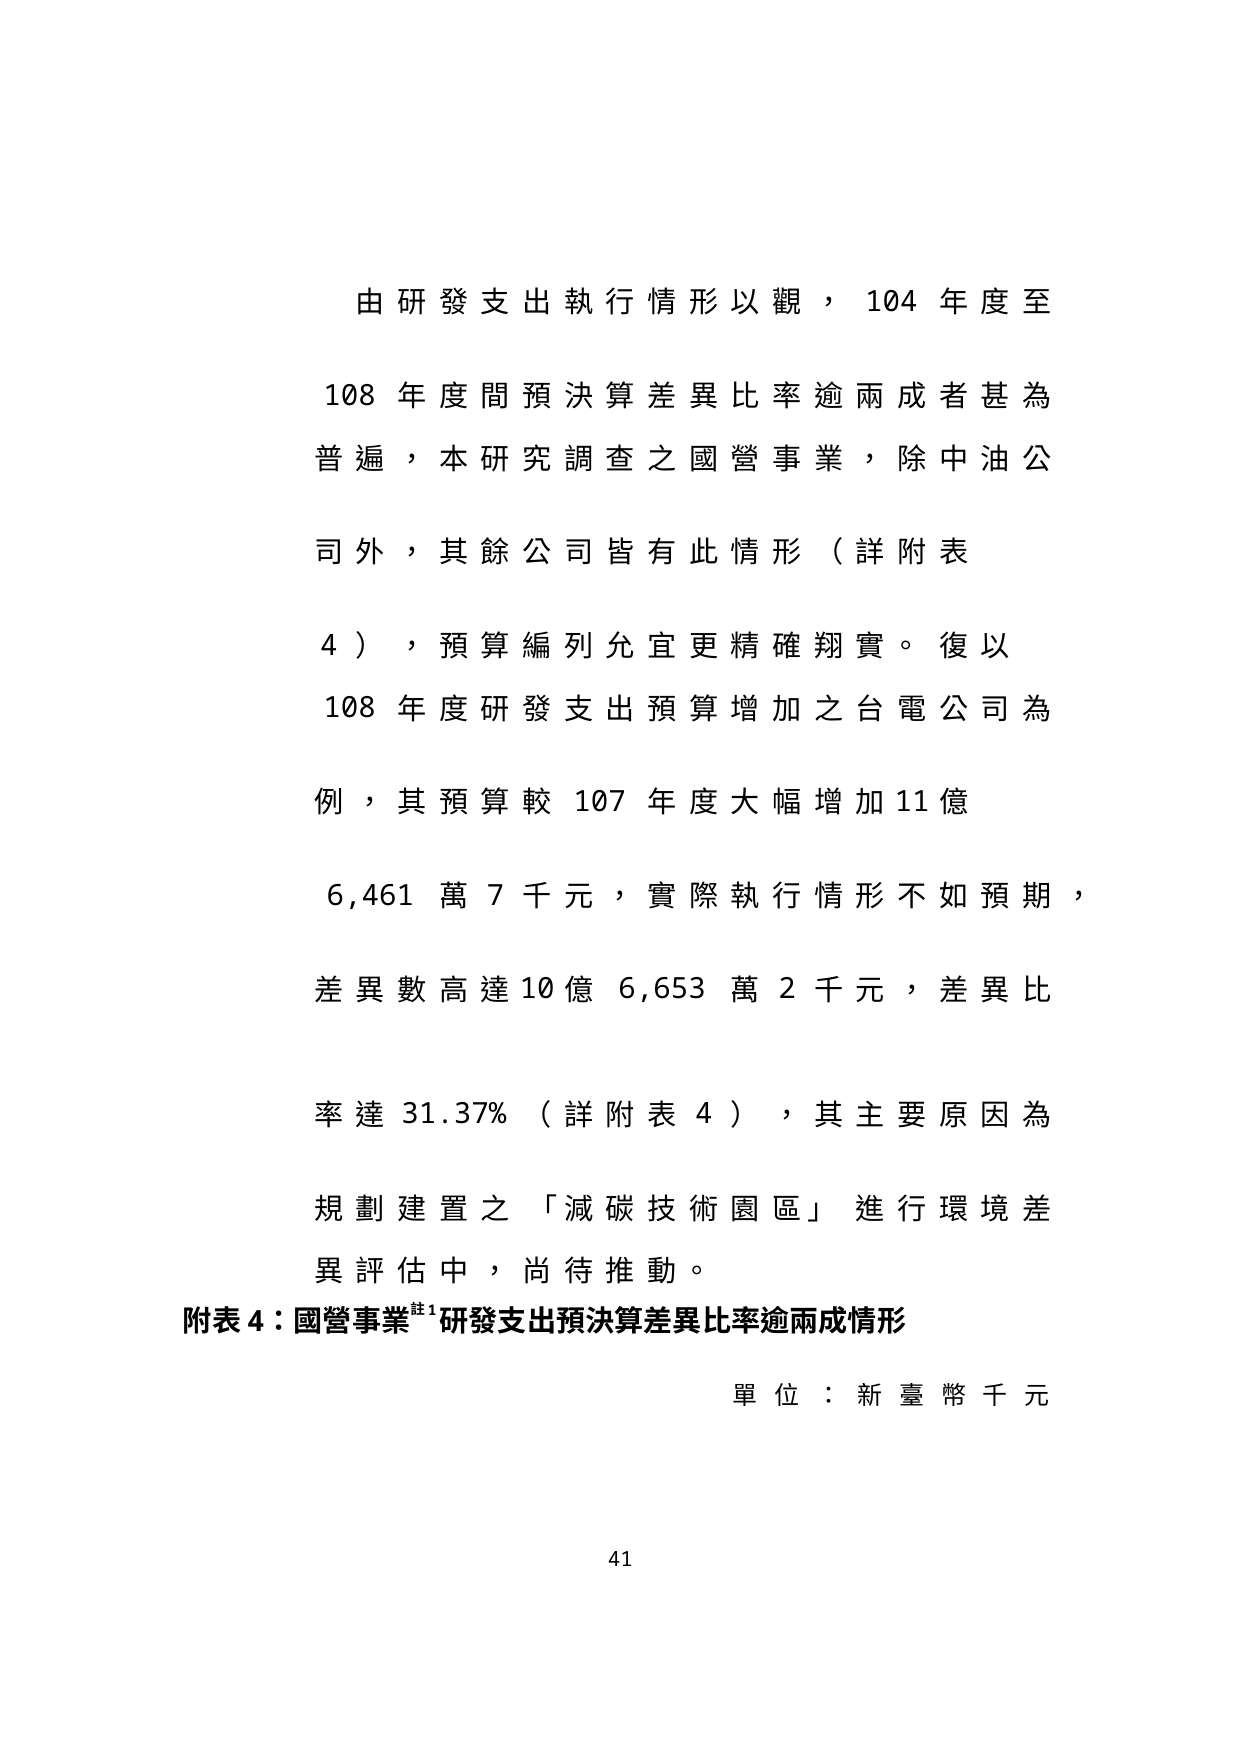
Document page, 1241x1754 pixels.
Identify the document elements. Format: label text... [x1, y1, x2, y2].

text 由研發支出執行情形以觀，104年度至108年度間預決算差異比率逾兩成者甚為普遍，本研究調查之國營事業，除中油公司外，其餘公司皆有此情形（詳附表4），預算編列允宜更精確翔實。復以108年度研發支出預算增加之台電公司為例，其預算較107年度大幅增加11億6,461萬7千元，實際執行情形不如預期，差異數高達10億6,653萬2千元，差異比率達31.37%（詳附表4），其主要原因為規劃建置之「減碳技術園區」進行環境差異評估中，尚待推動。 [283, 227, 1058, 1290]
text 單位：新臺幣千元 [183, 1352, 1058, 1415]
text 附表4：國營事業註1研發支出預決算差異比率逾兩成情形 [183, 1290, 1058, 1342]
